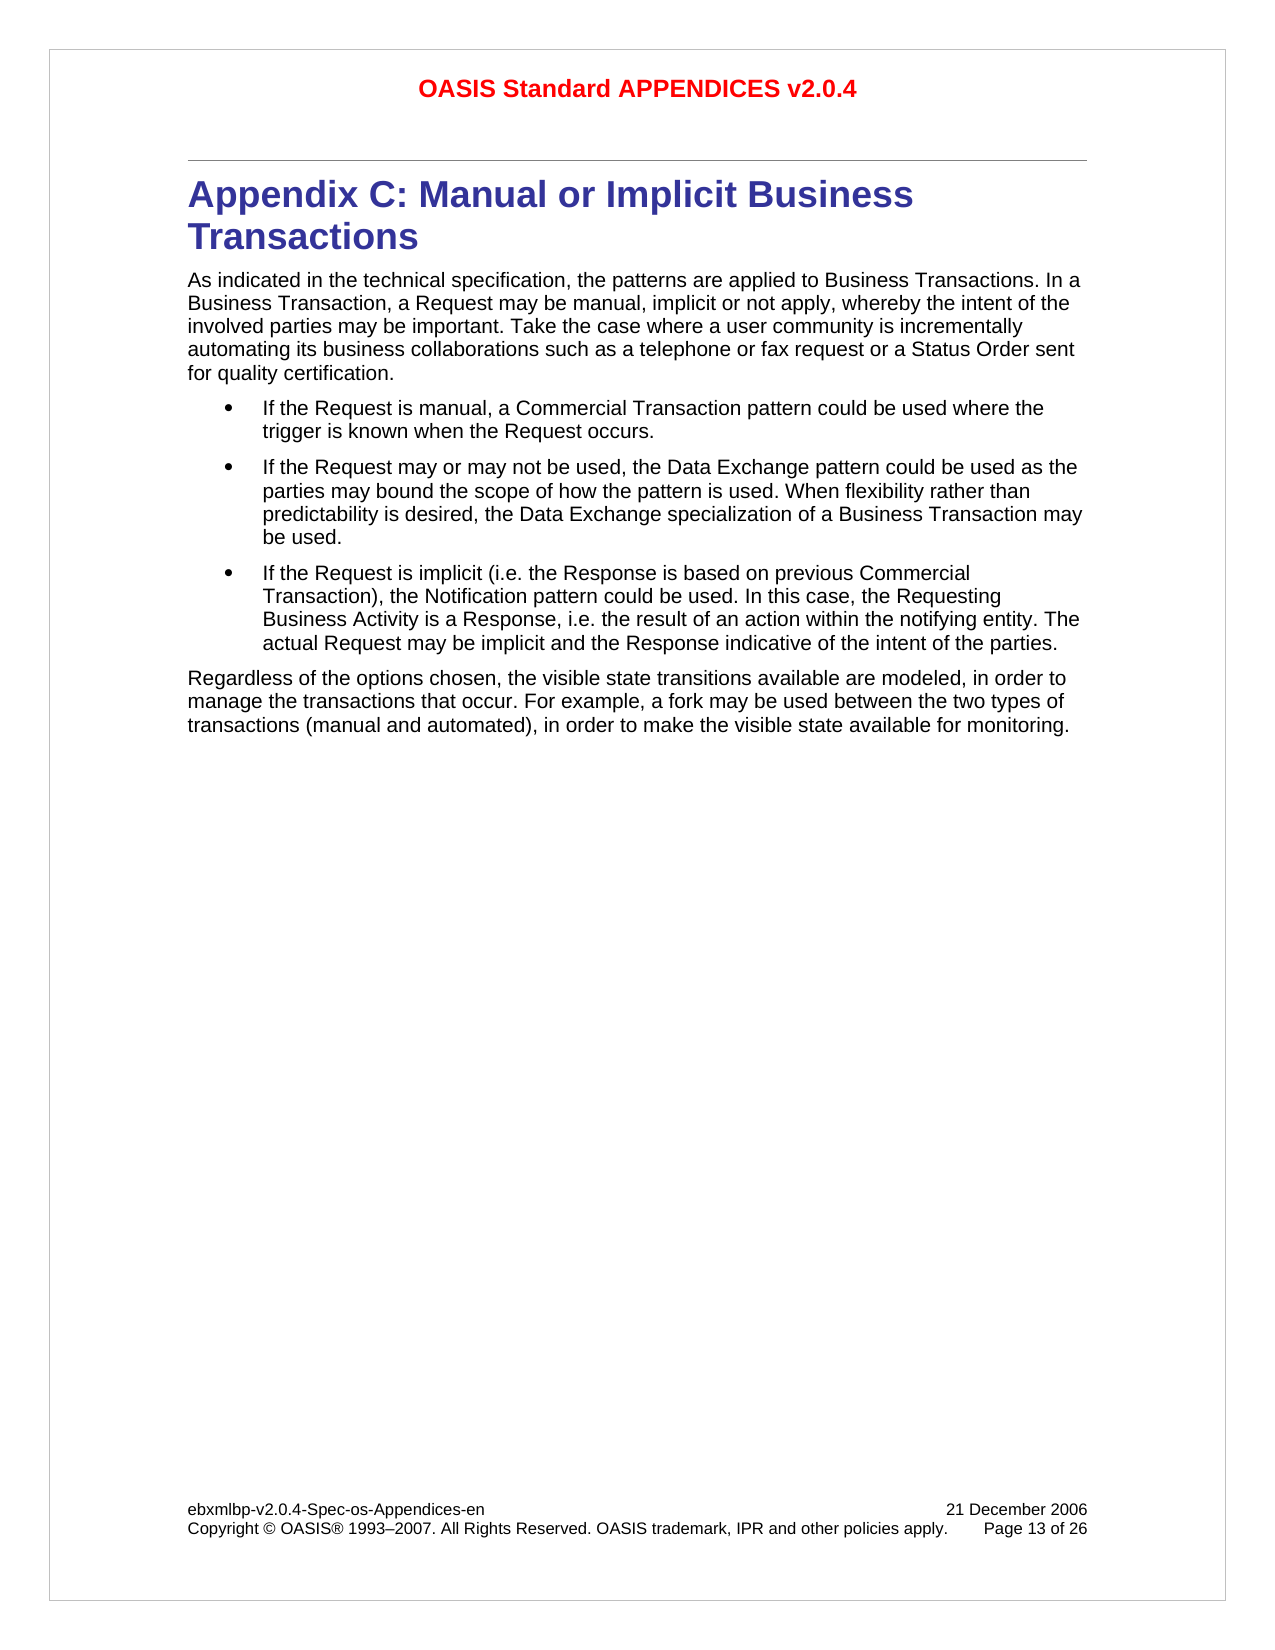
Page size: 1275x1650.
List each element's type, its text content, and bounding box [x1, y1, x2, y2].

list If the Request may or may not be used, the Data Exchange pattern could be used as the parties may bound the scope of how the pattern is used. When flexibility rather than predictability is desired, the Data Exchange specialization of a Business Transaction may be used. [225, 456, 1087, 549]
subtitle Appendix C: Manual or Implicit Business Transactions [187, 161, 1087, 258]
text Regardless of the options chosen, the visible state transitions available are modeled, in order to manage the transactions that occur. For example, a fork may be used between the two types of transactions (manual and automated), in order to make the visible state available for monitoring. [187, 667, 1087, 737]
list If the Request is implicit (i.e. the Response is based on previous Commercial Transaction), the Notification pattern could be used. In this case, the Requesting Business Activity is a Response, i.e. the result of an action within the notifying entity. The actual Request may be implicit and the Response indicative of the intent of the parties. [225, 561, 1087, 654]
text As indicated in the technical specification, the patterns are applied to Business Transactions. In a Business Transaction, a Request may be manual, implicit or not apply, whereby the intent of the involved parties may be important. Take the case where a user community is incrementally automating its business collaborations such as a telephone or fax request or a Status Order sent for quality certification. [187, 268, 1087, 384]
list If the Request is manual, a Commercial Transaction pattern could be used where the trigger is known when the Request occurs. [225, 397, 1087, 443]
